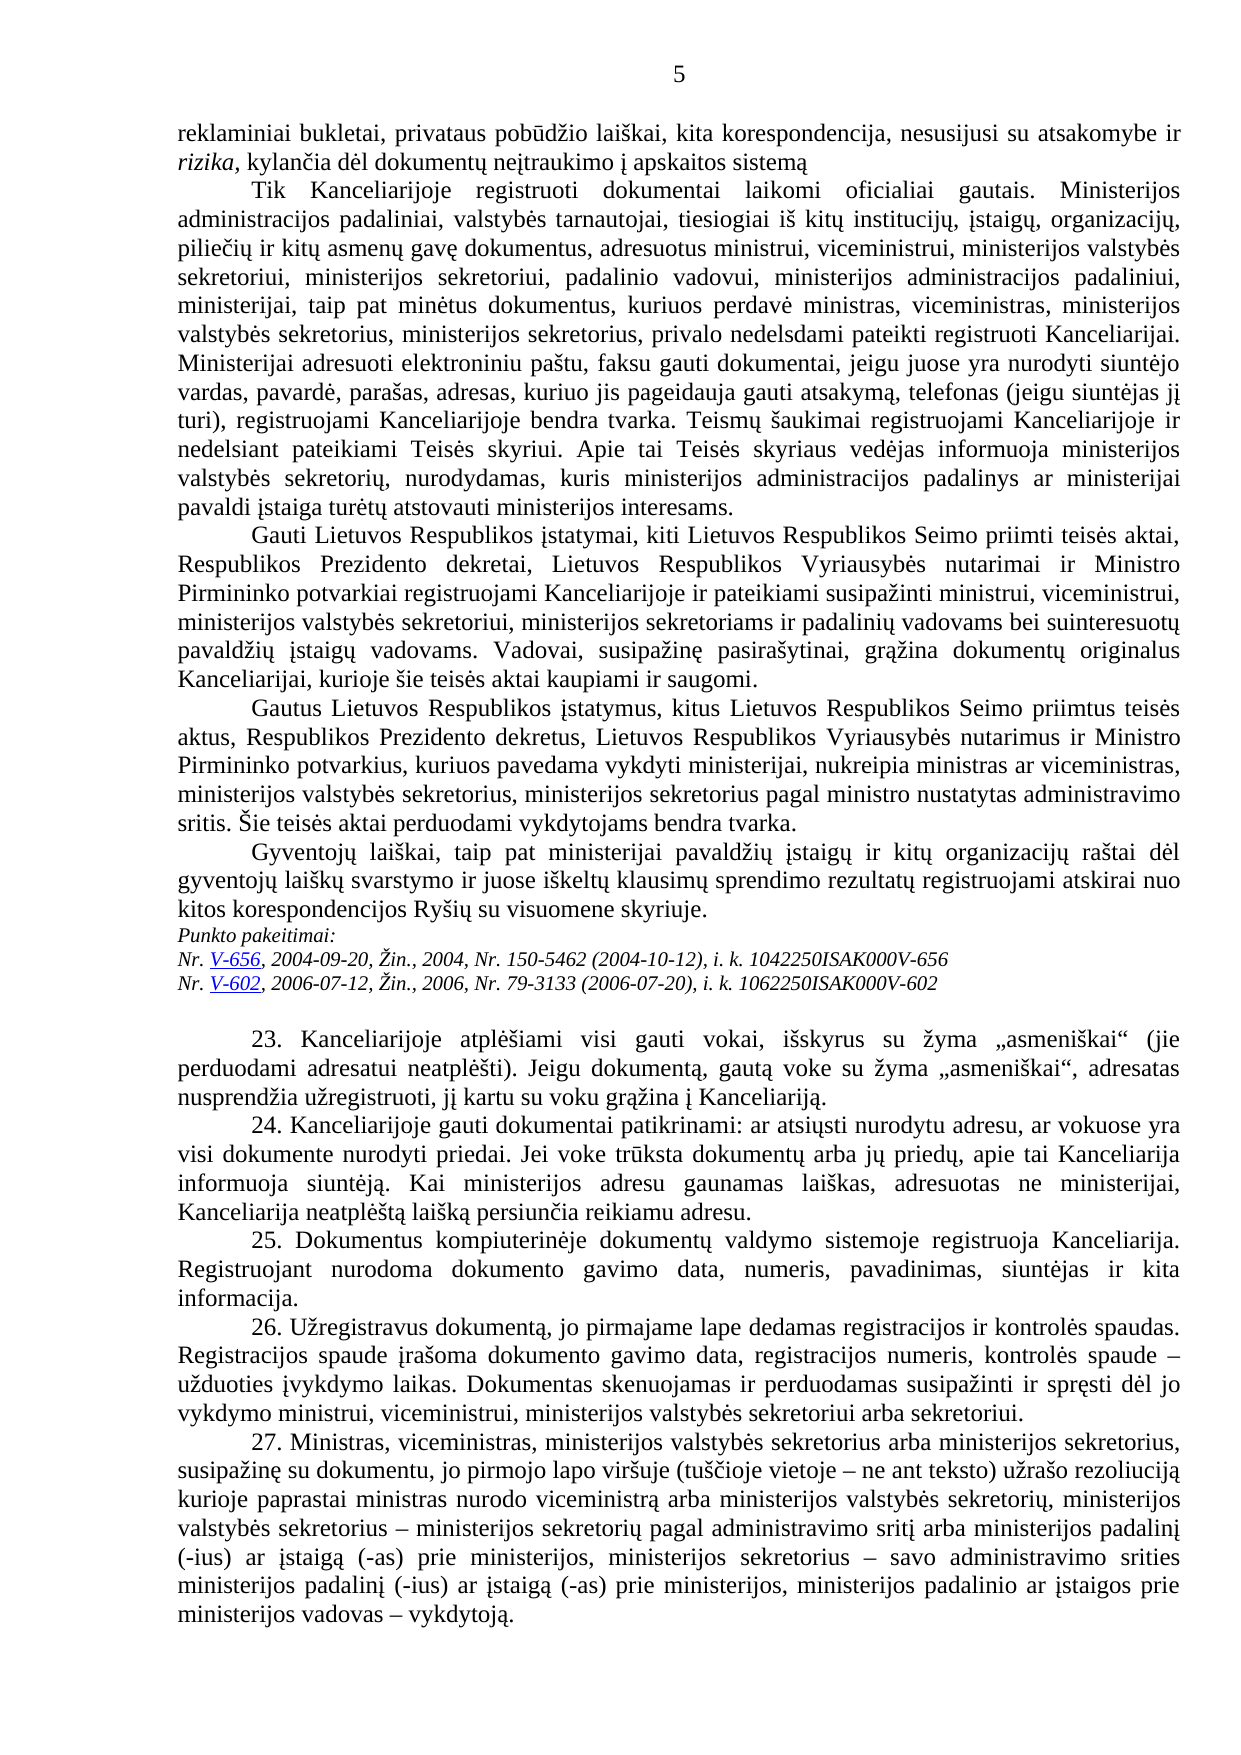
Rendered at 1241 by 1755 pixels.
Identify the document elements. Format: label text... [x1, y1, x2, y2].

text 27. Ministras, viceministras, ministerijos valstybės sekretorius arba ministerijos sekretorius, susipažinę su dokumentu, jo pirmojo lapo viršuje (tuščioje vietoje – ne ant teksto) užrašo rezoliuciją kurioje paprastai ministras nurodo viceministrą arba ministerijos valstybės sekretorių, ministerijos valstybės sekretorius – ministerijos sekretorių pagal administravimo sritį arba ministerijos padalinį (-ius) ar įstaigą (-as) prie ministerijos, ministerijos sekretorius – savo administravimo srities ministerijos padalinį (-ius) ar įstaigą (-as) prie ministerijos, ministerijos padalinio ar įstaigos prie ministerijos vadovas – vykdytoją. [177, 1427, 1181, 1628]
text Gautus Lietuvos Respublikos įstatymus, kitus Lietuvos Respublikos Seimo priimtus teisės aktus, Respublikos Prezidento dekretus, Lietuvos Respublikos Vyriausybės nutarimus ir Ministro Pirmininko potvarkius, kuriuos pavedama vykdyti ministerijai, nukreipia ministras ar viceministras, ministerijos valstybės sekretorius, ministerijos sekretorius pagal ministro nustatytas administravimo sritis. Šie teisės aktai perduodami vykdytojams bendra tvarka. [177, 693, 1181, 837]
text 23. Kanceliarijoje atplėšiami visi gauti vokai, išskyrus su žyma „asmeniškai“ (jie perduodami adresatui neatplėšti). Jeigu dokumentą, gautą voke su žyma „asmeniškai“, adresatas nusprendžia užregistruoti, jį kartu su voku grąžina į Kanceliariją. [177, 1024, 1181, 1110]
text Nr. V-602, 2006-07-12, Žin., 2006, Nr. 79-3133 (2006-07-20), i. k. 1062250ISAK000V-602 [177, 971, 1181, 995]
text Gyventojų laiškai, taip pat ministerijai pavaldžių įstaigų ir kitų organizacijų raštai dėl gyventojų laiškų svarstymo ir juose iškeltų klausimų sprendimo rezultatų registruojami atskirai nuo kitos korespondencijos Ryšių su visuomene skyriuje. [177, 837, 1181, 923]
text 25. Dokumentus kompiuterinėje dokumentų valdymo sistemoje registruoja Kanceliarija. Registruojant nurodoma dokumento gavimo data, numeris, pavadinimas, siuntėjas ir kita informacija. [177, 1225, 1181, 1312]
text reklaminiai bukletai, privataus pobūdžio laiškai, kita korespondencija, nesusijusi su atsakomybe ir rizika, kylančia dėl dokumentų neįtraukimo į apskaitos sistemą [177, 118, 1181, 176]
text Punkto pakeitimai: [177, 923, 1181, 947]
text Tik Kanceliarijoje registruoti dokumentai laikomi oficialiai gautais. Ministerijos administracijos padaliniai, valstybės tarnautojai, tiesiogiai iš kitų institucijų, įstaigų, organizacijų, piliečių ir kitų asmenų gavę dokumentus, adresuotus ministrui, viceministrui, ministerijos valstybės sekretoriui, ministerijos sekretoriui, padalinio vadovui, ministerijos administracijos padaliniui, ministerijai, taip pat minėtus dokumentus, kuriuos perdavė ministras, viceministras, ministerijos valstybės sekretorius, ministerijos sekretorius, privalo nedelsdami pateikti registruoti Kanceliarijai. Ministerijai adresuoti elektroniniu paštu, faksu gauti dokumentai, jeigu juose yra nurodyti siuntėjo vardas, pavardė, parašas, adresas, kuriuo jis pageidauja gauti atsakymą, telefonas (jeigu siuntėjas jį turi), registruojami Kanceliarijoje bendra tvarka. Teismų šaukimai registruojami Kanceliarijoje ir nedelsiant pateikiami Teisės skyriui. Apie tai Teisės skyriaus vedėjas informuoja ministerijos valstybės sekretorių, nurodydamas, kuris ministerijos administracijos padalinys ar ministerijai pavaldi įstaiga turėtų atstovauti ministerijos interesams. [177, 176, 1181, 521]
text Nr. V-656, 2004-09-20, Žin., 2004, Nr. 150-5462 (2004-10-12), i. k. 1042250ISAK000V-656 [177, 947, 1181, 971]
text Gauti Lietuvos Respublikos įstatymai, kiti Lietuvos Respublikos Seimo priimti teisės aktai, Respublikos Prezidento dekretai, Lietuvos Respublikos Vyriausybės nutarimai ir Ministro Pirmininko potvarkiai registruojami Kanceliarijoje ir pateikiami susipažinti ministrui, viceministrui, ministerijos valstybės sekretoriui, ministerijos sekretoriams ir padalinių vadovams bei suinteresuotų pavaldžių įstaigų vadovams. Vadovai, susipažinę pasirašytinai, grąžina dokumentų originalus Kanceliarijai, kurioje šie teisės aktai kaupiami ir saugomi. [177, 521, 1181, 693]
text 26. Užregistravus dokumentą, jo pirmajame lape dedamas registracijos ir kontrolės spaudas. Registracijos spaude įrašoma dokumento gavimo data, registracijos numeris, kontrolės spaude – užduoties įvykdymo laikas. Dokumentas skenuojamas ir perduodamas susipažinti ir spręsti dėl jo vykdymo ministrui, viceministrui, ministerijos valstybės sekretoriui arba sekretoriui. [177, 1312, 1181, 1427]
text 24. Kanceliarijoje gauti dokumentai patikrinami: ar atsiųsti nurodytu adresu, ar vokuose yra visi dokumente nurodyti priedai. Jei voke trūksta dokumentų arba jų priedų, apie tai Kanceliarija informuoja siuntėją. Kai ministerijos adresu gaunamas laiškas, adresuotas ne ministerijai, Kanceliarija neatplėštą laišką persiunčia reikiamu adresu. [177, 1110, 1181, 1225]
